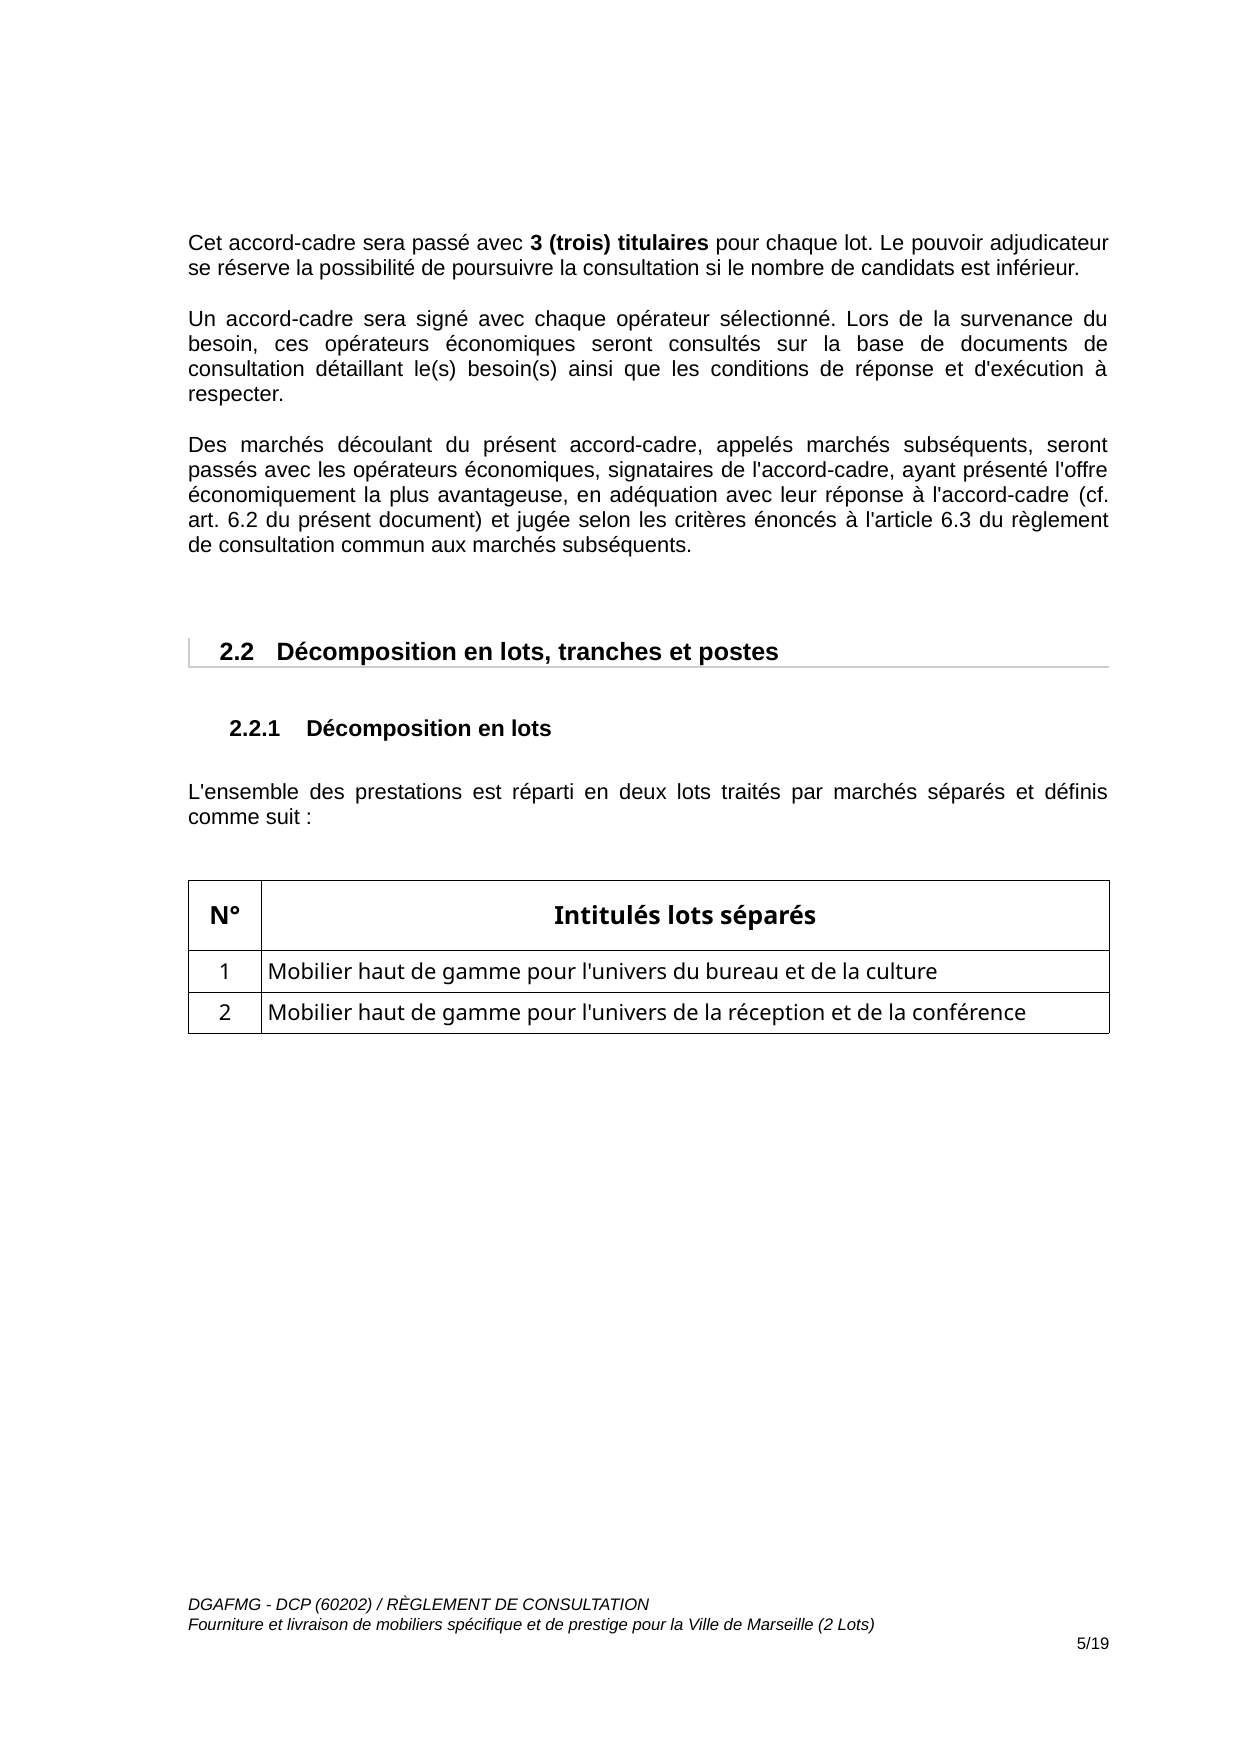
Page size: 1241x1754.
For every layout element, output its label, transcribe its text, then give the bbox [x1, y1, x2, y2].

table_cell Mobilier haut de gamme pour l'univers du bureau et de la culture [262, 951, 1109, 992]
subtitle Décomposition en lots [188, 715, 1109, 742]
text Cet accord-cadre sera passé avec 3 (trois) titulaires pour chaque lot. Le pouvoir adjudicateur se réserve la possibilité de poursuivre la consultation si le nombre de candidats est inférieur. [188, 230, 1109, 280]
table_cell 2 [189, 993, 261, 1033]
table_cell 1 [189, 951, 261, 992]
table_cell Mobilier haut de gamme pour l'univers de la réception et de la conférence [262, 993, 1109, 1033]
text Des marchés découlant du présent accord-cadre, appelés marchés subséquents, seront passés avec les opérateurs économiques, signataires de l'accord-cadre, ayant présenté l'offre économiquement la plus avantageuse, en adéquation avec leur réponse à l'accord-cadre (cf. art. 6.2 du présent document) et jugée selon les critères énoncés à l'article 6.3 du règlement de consultation commun aux marchés subséquents. [188, 431, 1109, 557]
subtitle Décomposition en lots, tranches et postes [188, 637, 1109, 666]
text Un accord-cadre sera signé avec chaque opérateur sélectionné. Lors de la survenance du besoin, ces opérateurs économiques seront consultés sur la base de documents de consultation détaillant le(s) besoin(s) ainsi que les conditions de réponse et d'exécution à respecter. [188, 305, 1109, 406]
text L'ensemble des prestations est réparti en deux lots traités par marchés séparés et définis comme suit : [188, 779, 1109, 829]
table_header Intitulés lots séparés [262, 881, 1109, 950]
table_header N° [189, 881, 261, 950]
